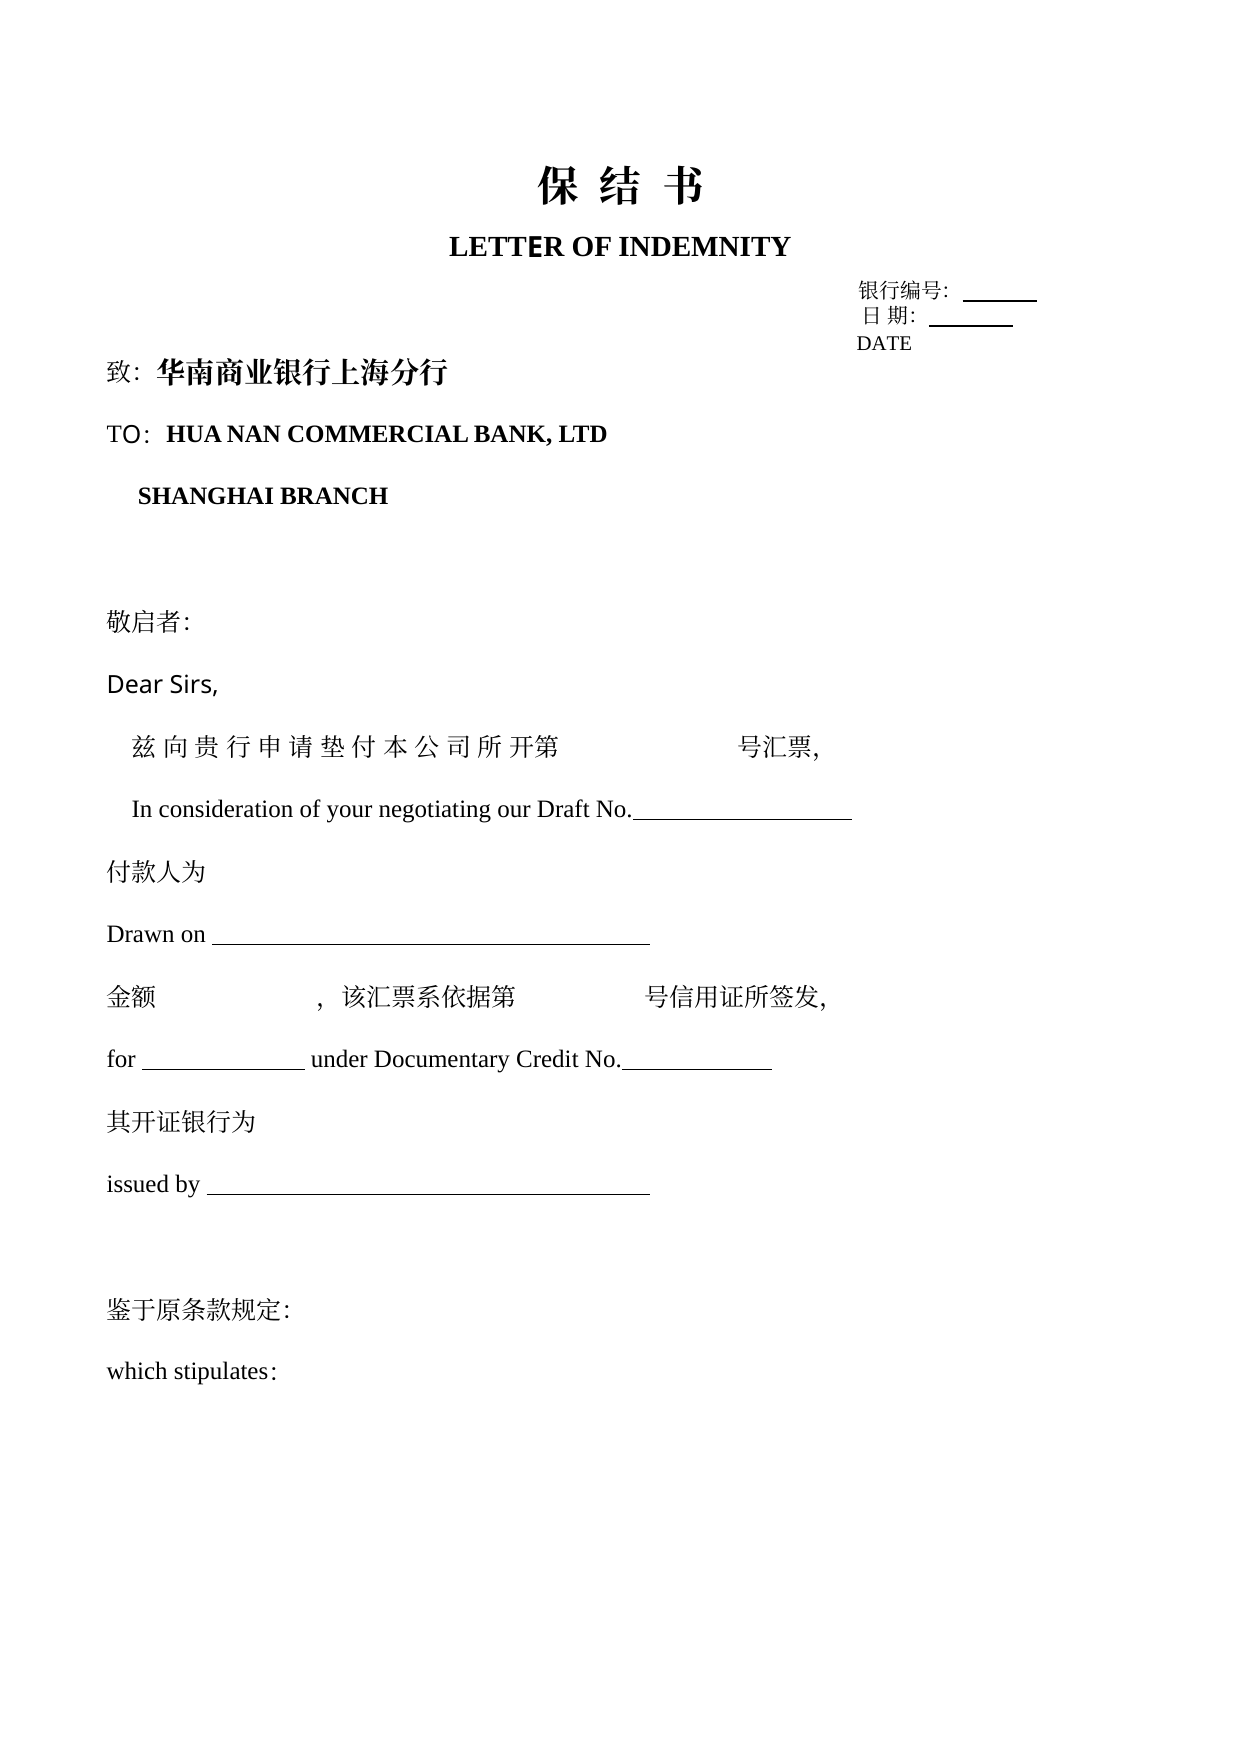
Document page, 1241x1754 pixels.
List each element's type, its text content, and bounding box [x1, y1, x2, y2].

text 鉴于原条款规定： [106, 1267, 1134, 1329]
text Dear Sirs, [106, 642, 1134, 704]
text LETTER OF INDEMNITY [106, 204, 1134, 267]
text TO：HUA NAN COMMERCIAL BANK, LTD [106, 392, 1134, 454]
text 敬启者： [106, 579, 1134, 642]
text 其开证银行为 [106, 1079, 1134, 1142]
text which stipulates： [106, 1329, 1134, 1392]
text Drawn on [106, 892, 1134, 954]
text 付款人为 [106, 829, 1134, 892]
text 兹 向 贵 行 申 请 垫 付 本 公 司 所 开第 号汇票， [106, 704, 1134, 767]
text for under Documentary Credit No. [106, 1017, 1134, 1079]
text SHANGHAI BRANCH [106, 454, 1134, 517]
text 金额 ，该汇票系依据第 号信用证所签发， [106, 954, 1134, 1017]
text 致：华南商业银行上海分行 [106, 329, 831, 392]
text issued by [106, 1142, 1134, 1204]
text In consideration of your negotiating our Draft No. [106, 767, 1134, 829]
text 保 结 书 [106, 142, 1134, 204]
text [1119, 329, 1134, 392]
